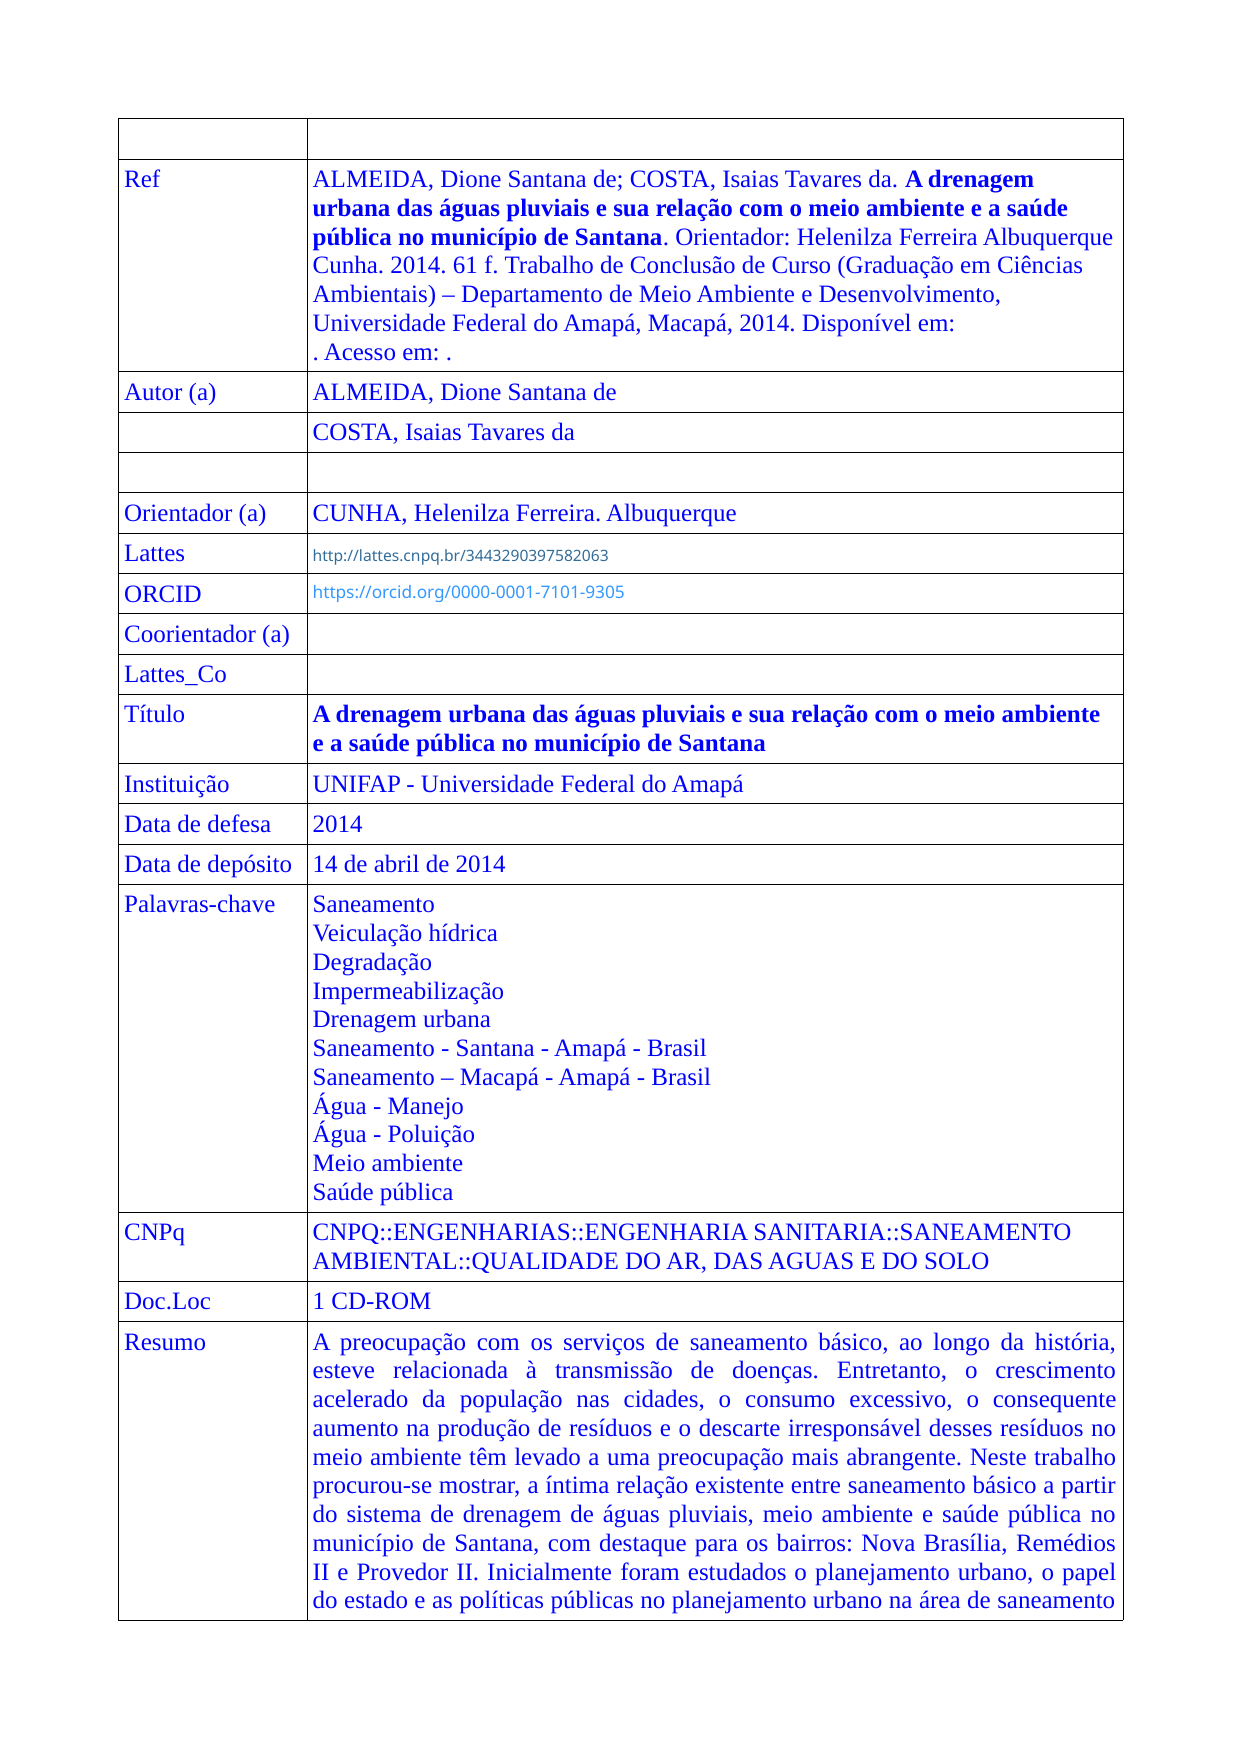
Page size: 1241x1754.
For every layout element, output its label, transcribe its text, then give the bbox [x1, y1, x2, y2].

table_cell Título [119, 695, 307, 763]
table_header [308, 119, 1123, 158]
table_cell 2014 [308, 804, 1123, 843]
table_cell Lattes_Co [119, 655, 307, 694]
table_cell COSTA, Isaias Tavares da [308, 413, 1123, 452]
table_cell ALMEIDA, Dione Santana de [308, 372, 1123, 412]
table_cell A preocupação com os serviços de saneamento básico, ao longo da história, esteve relacionada à transmissão de doenças. Entretanto, o crescimento acelerado da população nas cidades, o consumo excessivo, o consequente aumento na produção de resíduos e o descarte irresponsável desses resíduos no meio ambiente têm levado a uma preocupação mais abrangente. Neste trabalho procurou-se mostrar, a íntima relação existente entre saneamento básico a partir do sistema de drenagem de águas pluviais, meio ambiente e saúde pública no município de Santana, com destaque para os bairros: Nova Brasília, Remédios II e Provedor II. Inicialmente foram estudados o planejamento urbano, o papel do estado e as políticas públicas no planejamento urbano na área de saneamento [308, 1322, 1123, 1620]
table_cell Ref [119, 160, 307, 371]
table_cell Data de defesa [119, 804, 307, 843]
table_cell UNIFAP - Universidade Federal do Amapá [308, 764, 1123, 803]
table_cell [308, 655, 1123, 694]
table_cell 1 CD-ROM [308, 1282, 1123, 1321]
table_cell CNPq [119, 1213, 307, 1281]
table_cell [119, 413, 307, 452]
table_cell CNPQ::ENGENHARIAS::ENGENHARIA SANITARIA::SANEAMENTO AMBIENTAL::QUALIDADE DO AR, DAS AGUAS E DO SOLO [308, 1213, 1123, 1281]
table_cell [308, 453, 1123, 492]
table_cell A drenagem urbana das águas pluviais e sua relação com o meio ambiente e a saúde pública no município de Santana [308, 695, 1123, 763]
table_cell [119, 453, 307, 492]
table_cell Coorientador (a) [119, 614, 307, 653]
table_cell Instituição [119, 764, 307, 803]
table_header [119, 119, 307, 158]
table_cell Palavras-chave [119, 885, 307, 1212]
table_cell CUNHA, Helenilza Ferreira. Albuquerque [308, 493, 1123, 532]
table_cell Orientador (a) [119, 493, 307, 532]
table_cell Data de depósito [119, 845, 307, 884]
table_cell Resumo [119, 1322, 307, 1620]
table_cell ALMEIDA, Dione Santana de; COSTA, Isaias Tavares da. A drenagem urbana das águas pluviais e sua relação com o meio ambiente e a saúde pública no município de Santana. Orientador: Helenilza Ferreira Albuquerque Cunha. 2014. 61 f. Trabalho de Conclusão de Curso (Graduação em Ciências Ambientais) – Departamento de Meio Ambiente e Desenvolvimento, Universidade Federal do Amapá, Macapá, 2014. Disponível em: . Acesso em: . [308, 160, 1123, 371]
table_cell 14 de abril de 2014 [308, 845, 1123, 884]
table_cell Doc.Loc [119, 1282, 307, 1321]
table_cell ORCID [119, 574, 307, 613]
table_cell https://orcid.org/0000-0001-7101-9305 [308, 574, 1123, 613]
table_cell Lattes [119, 534, 307, 573]
table_cell [308, 614, 1123, 653]
table_cell http://lattes.cnpq.br/3443290397582063 [308, 534, 1123, 573]
table_cell Saneamento Veiculação hídrica Degradação Impermeabilização Drenagem urbana Saneamento - Santana - Amapá - Brasil Saneamento – Macapá - Amapá - Brasil Água - Manejo Água - Poluição Meio ambiente Saúde pública [308, 885, 1123, 1212]
table_cell Autor (a) [119, 372, 307, 412]
